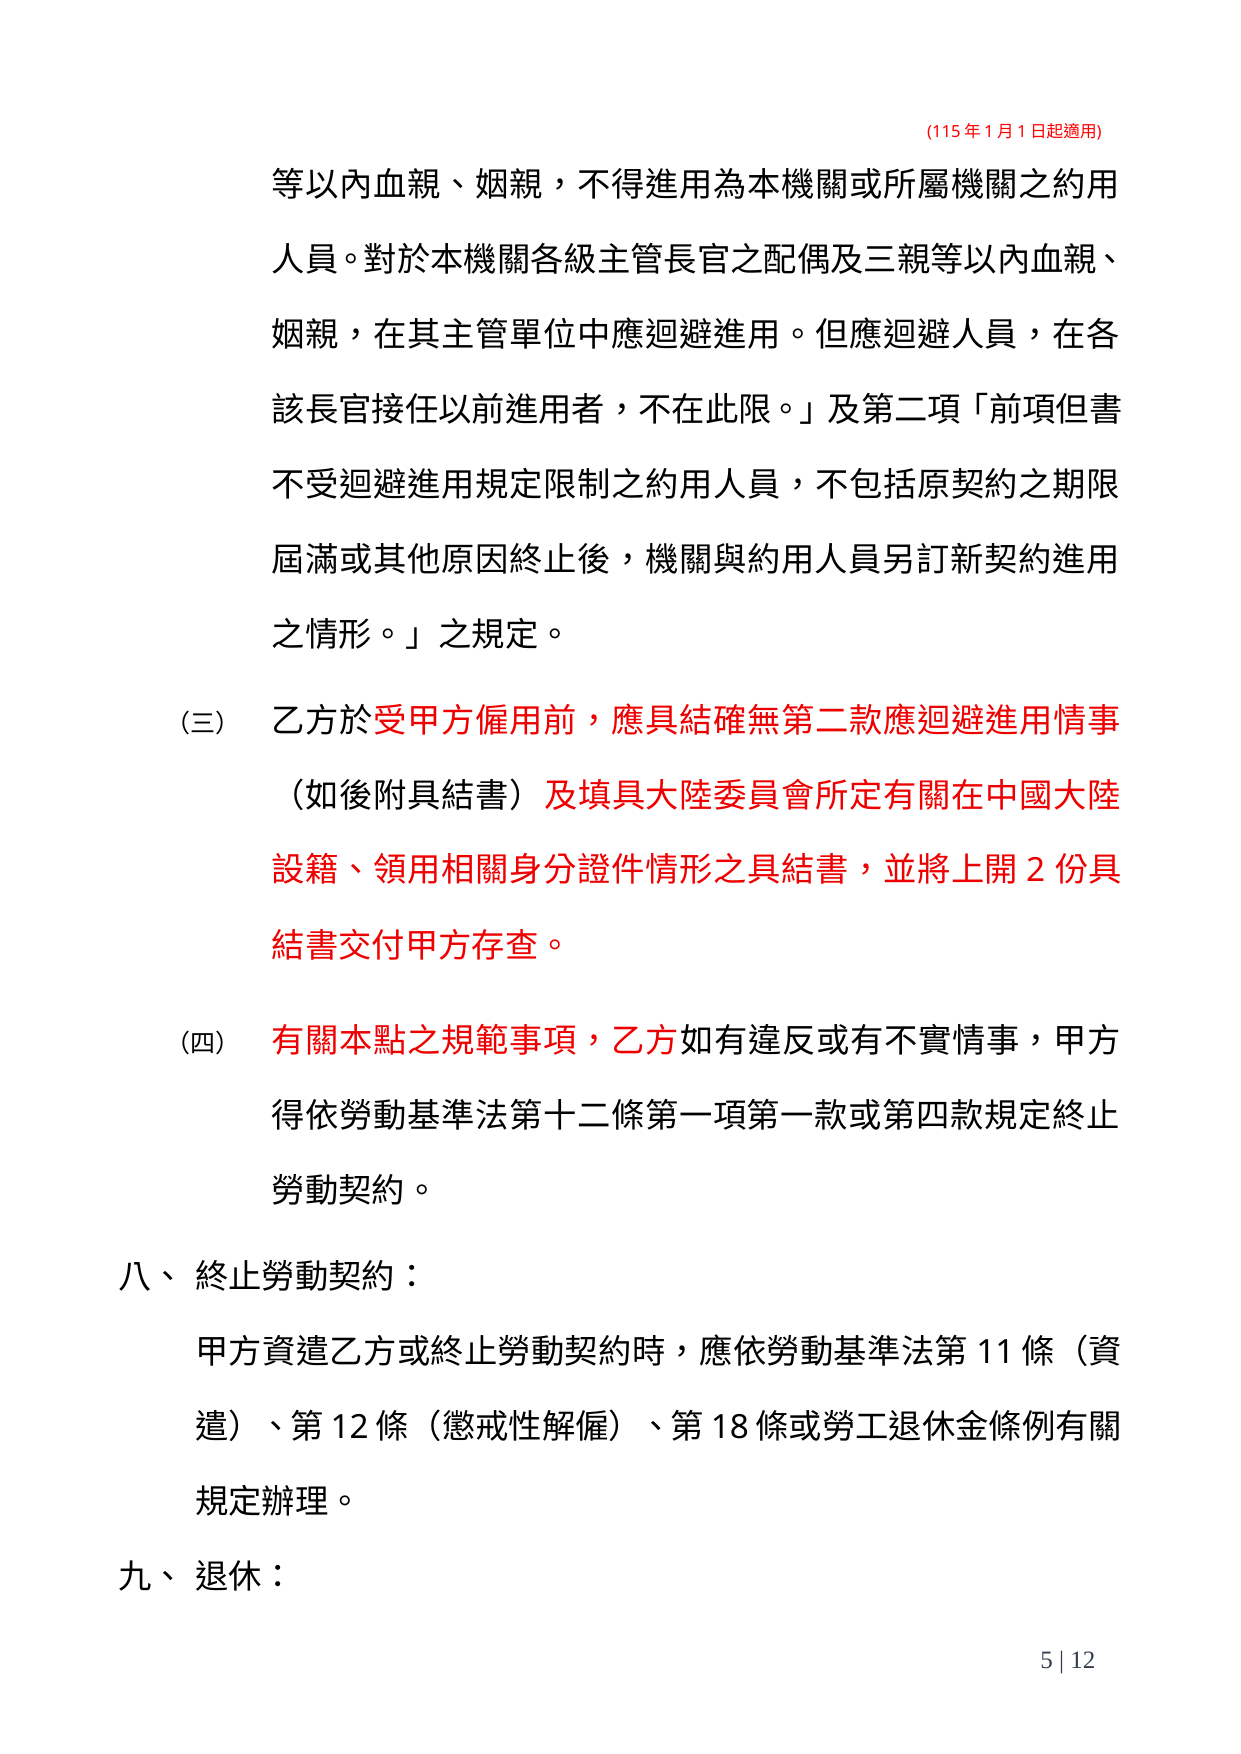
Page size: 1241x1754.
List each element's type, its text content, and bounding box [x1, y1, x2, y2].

list 有關本點之規範事項，乙方如有違反或有不實情事，甲方得依勞動基準法第十二條第一項第一款或第四款規定終止勞動契約。 [165, 1001, 1122, 1226]
list 退休： [118, 1536, 1122, 1611]
text 甲方資遣乙方或終止勞動契約時，應依勞動基準法第11條（資遣）、第12條（懲戒性解僱）、第18條或勞工退休金條例有關規定辦理。 [195, 1311, 1122, 1536]
list 乙方於受甲方僱用前，應具結確無第二款應迴避進用情事（如後附具結書）及填具大陸委員會所定有關在中國大陸設籍、領用相關身分證件情形之具結書，並將上開2 份具結書交付甲方存查。 [165, 680, 1122, 980]
list 終止勞動契約： [118, 1236, 1122, 1311]
list 甲、乙雙方應遵守行政院及所屬各機關學校約用人員進用及運用要點第十一點第一項「各機關長官對於配偶及三親等以內血親、姻親，不得進用為本機關或所屬機關之約用人員。對於本機關各級主管長官之配偶及三親等以內血親、姻親，在其主管單位中應迴避進用。但應迴避人員，在各該長官接任以前進用者，不在此限。」及第二項「前項但書不受迴避進用規定限制之約用人員，不包括原契約之期限屆滿或其他原因終止後，機關與約用人員另訂新契約進用之情形。」之規定。 [165, 144, 1122, 669]
